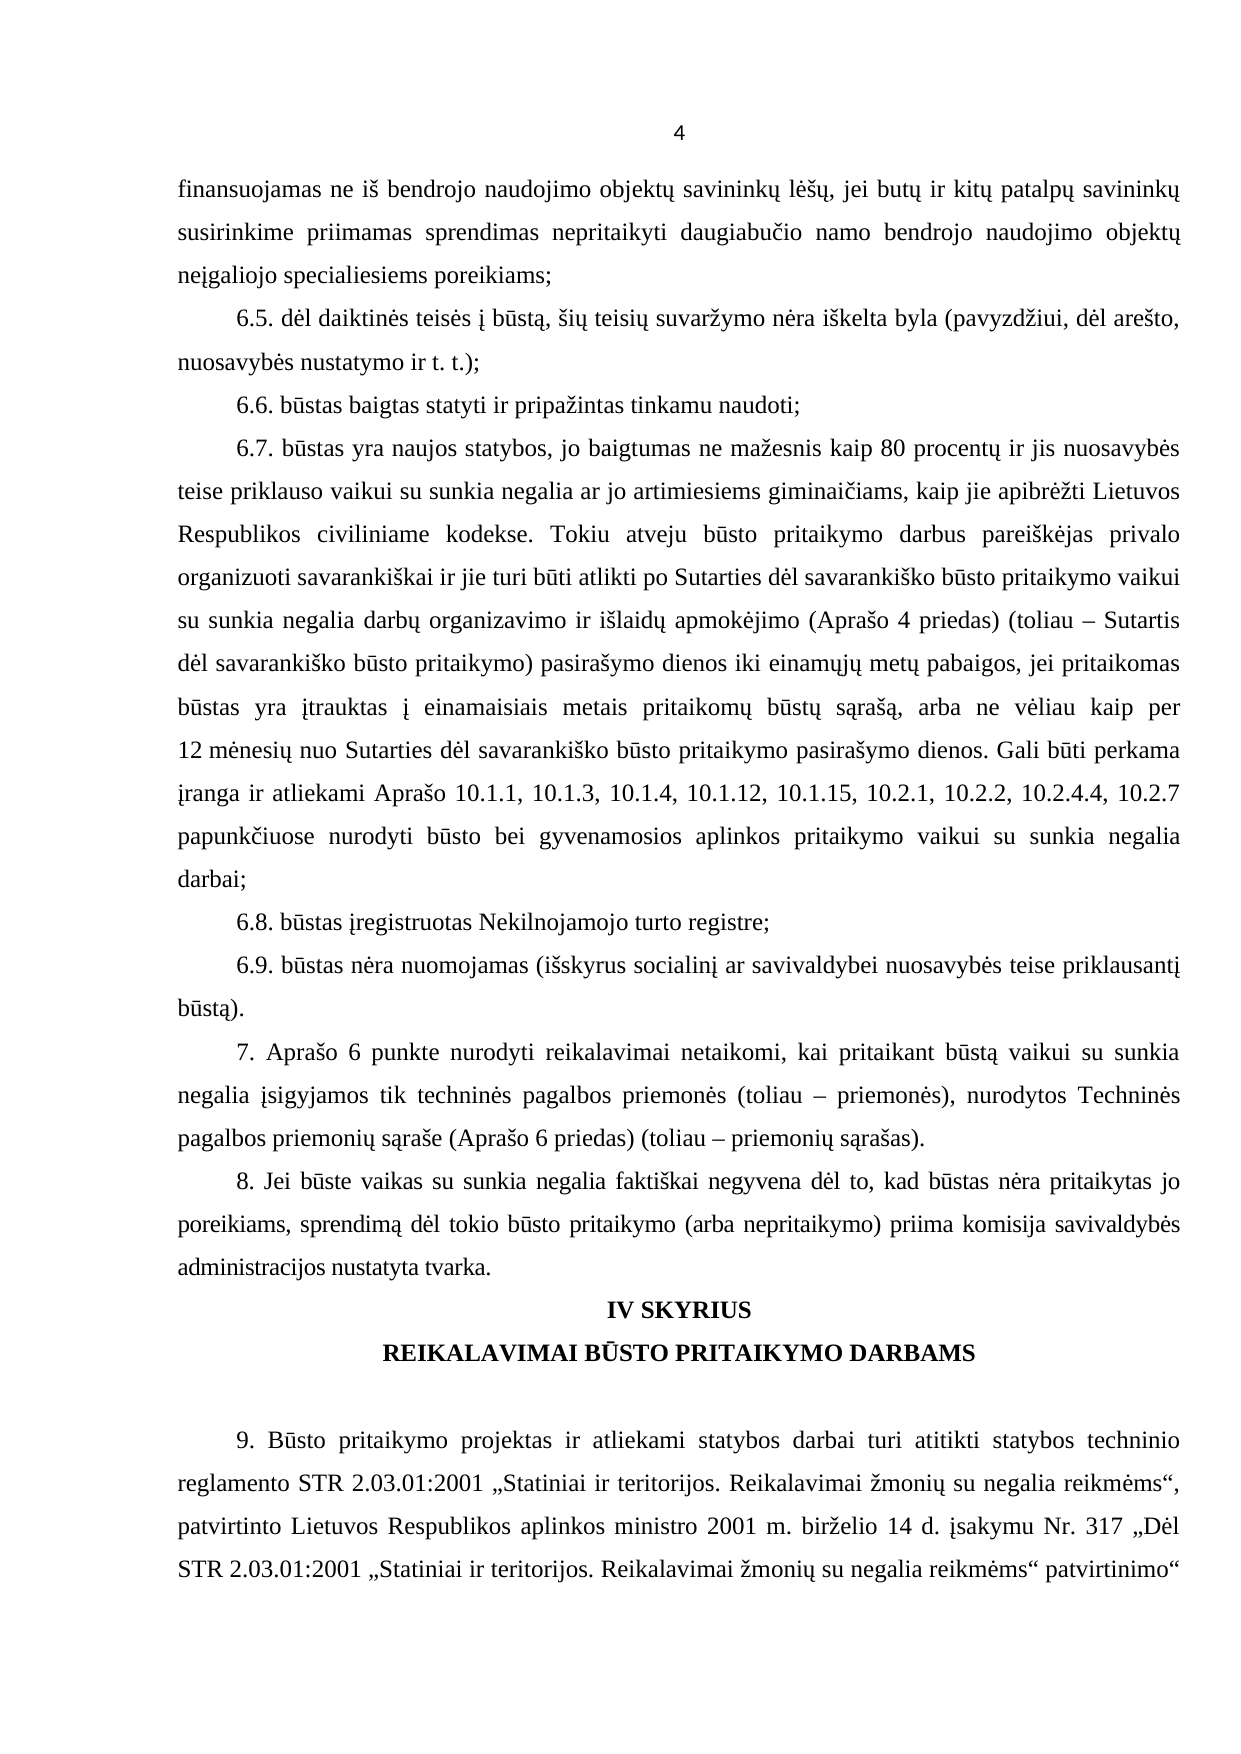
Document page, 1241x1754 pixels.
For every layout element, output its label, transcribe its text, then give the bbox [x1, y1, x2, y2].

text 6.9. būstas nėra nuomojamas (išskyrus socialinį ar savivaldybei nuosavybės teise priklausantį būstą). [177, 950, 1181, 1022]
text finansuojamas ne iš bendrojo naudojimo objektų savininkų lėšų, jei butų ir kitų patalpų savininkų susirinkime priimamas sprendimas nepritaikyti daugiabučio namo bendrojo naudojimo objektų neįgaliojo specialiesiems poreikiams; [177, 174, 1181, 289]
text 9. Būsto pritaikymo projektas ir atliekami statybos darbai turi atitikti statybos techninio reglamento STR 2.03.01:2001 „Statiniai ir teritorijos. Reikalavimai žmonių su negalia reikmėms“, patvirtinto Lietuvos Respublikos aplinkos ministro 2001 m. birželio 14 d. įsakymu Nr. 317 „Dėl STR 2.03.01:2001 „Statiniai ir teritorijos. Reikalavimai žmonių su negalia reikmėms“ patvirtinimo“ [177, 1425, 1181, 1583]
text 6.5. dėl daiktinės teisės į būstą, šių teisių suvaržymo nėra iškelta byla (pavyzdžiui, dėl arešto, nuosavybės nustatymo ir t. t.); [177, 303, 1181, 375]
text 6.6. būstas baigtas statyti ir pripažintas tinkamu naudoti; [177, 390, 1181, 418]
text IV SKYRIUS [177, 1295, 1181, 1324]
text 8. Jei būste vaikas su sunkia negalia faktiškai negyvena dėl to, kad būstas nėra pritaikytas jo poreikiams, sprendimą dėl tokio būsto pritaikymo (arba nepritaikymo) priima komisija savivaldybės administracijos nustatyta tvarka. [177, 1166, 1181, 1281]
text 6.7. būstas yra naujos statybos, jo baigtumas ne mažesnis kaip 80 procentų ir jis nuosavybės teise priklauso vaikui su sunkia negalia ar jo artimiesiems giminaičiams, kaip jie apibrėžti Lietuvos Respublikos civiliniame kodekse. Tokiu atveju būsto pritaikymo darbus pareiškėjas privalo organizuoti savarankiškai ir jie turi būti atlikti po Sutarties dėl savarankiško būsto pritaikymo vaikui su sunkia negalia darbų organizavimo ir išlaidų apmokėjimo (Aprašo 4 priedas) (toliau – Sutartis dėl savarankiško būsto pritaikymo) pasirašymo dienos iki einamųjų metų pabaigos, jei pritaikomas būstas yra įtrauktas į einamaisiais metais pritaikomų būstų sąrašą, arba ne vėliau kaip per 12 mėnesių nuo Sutarties dėl savarankiško būsto pritaikymo pasirašymo dienos. Gali būti perkama įranga ir atliekami Aprašo 10.1.1, 10.1.3, 10.1.4, 10.1.12, 10.1.15, 10.2.1, 10.2.2, 10.2.4.4, 10.2.7 papunkčiuose nurodyti būsto bei gyvenamosios aplinkos pritaikymo vaikui su sunkia negalia darbai; [177, 433, 1181, 893]
text 6.8. būstas įregistruotas Nekilnojamojo turto registre; [177, 907, 1181, 936]
text REIKALAVIMAI Būsto pritaikymo DARBAMS [177, 1338, 1181, 1367]
text 7. Aprašo 6 punkte nurodyti reikalavimai netaikomi, kai pritaikant būstą vaikui su sunkia negalia įsigyjamos tik techninės pagalbos priemonės (toliau – priemonės), nurodytos Techninės pagalbos priemonių sąraše (Aprašo 6 priedas) (toliau – priemonių sąrašas). [177, 1037, 1181, 1152]
